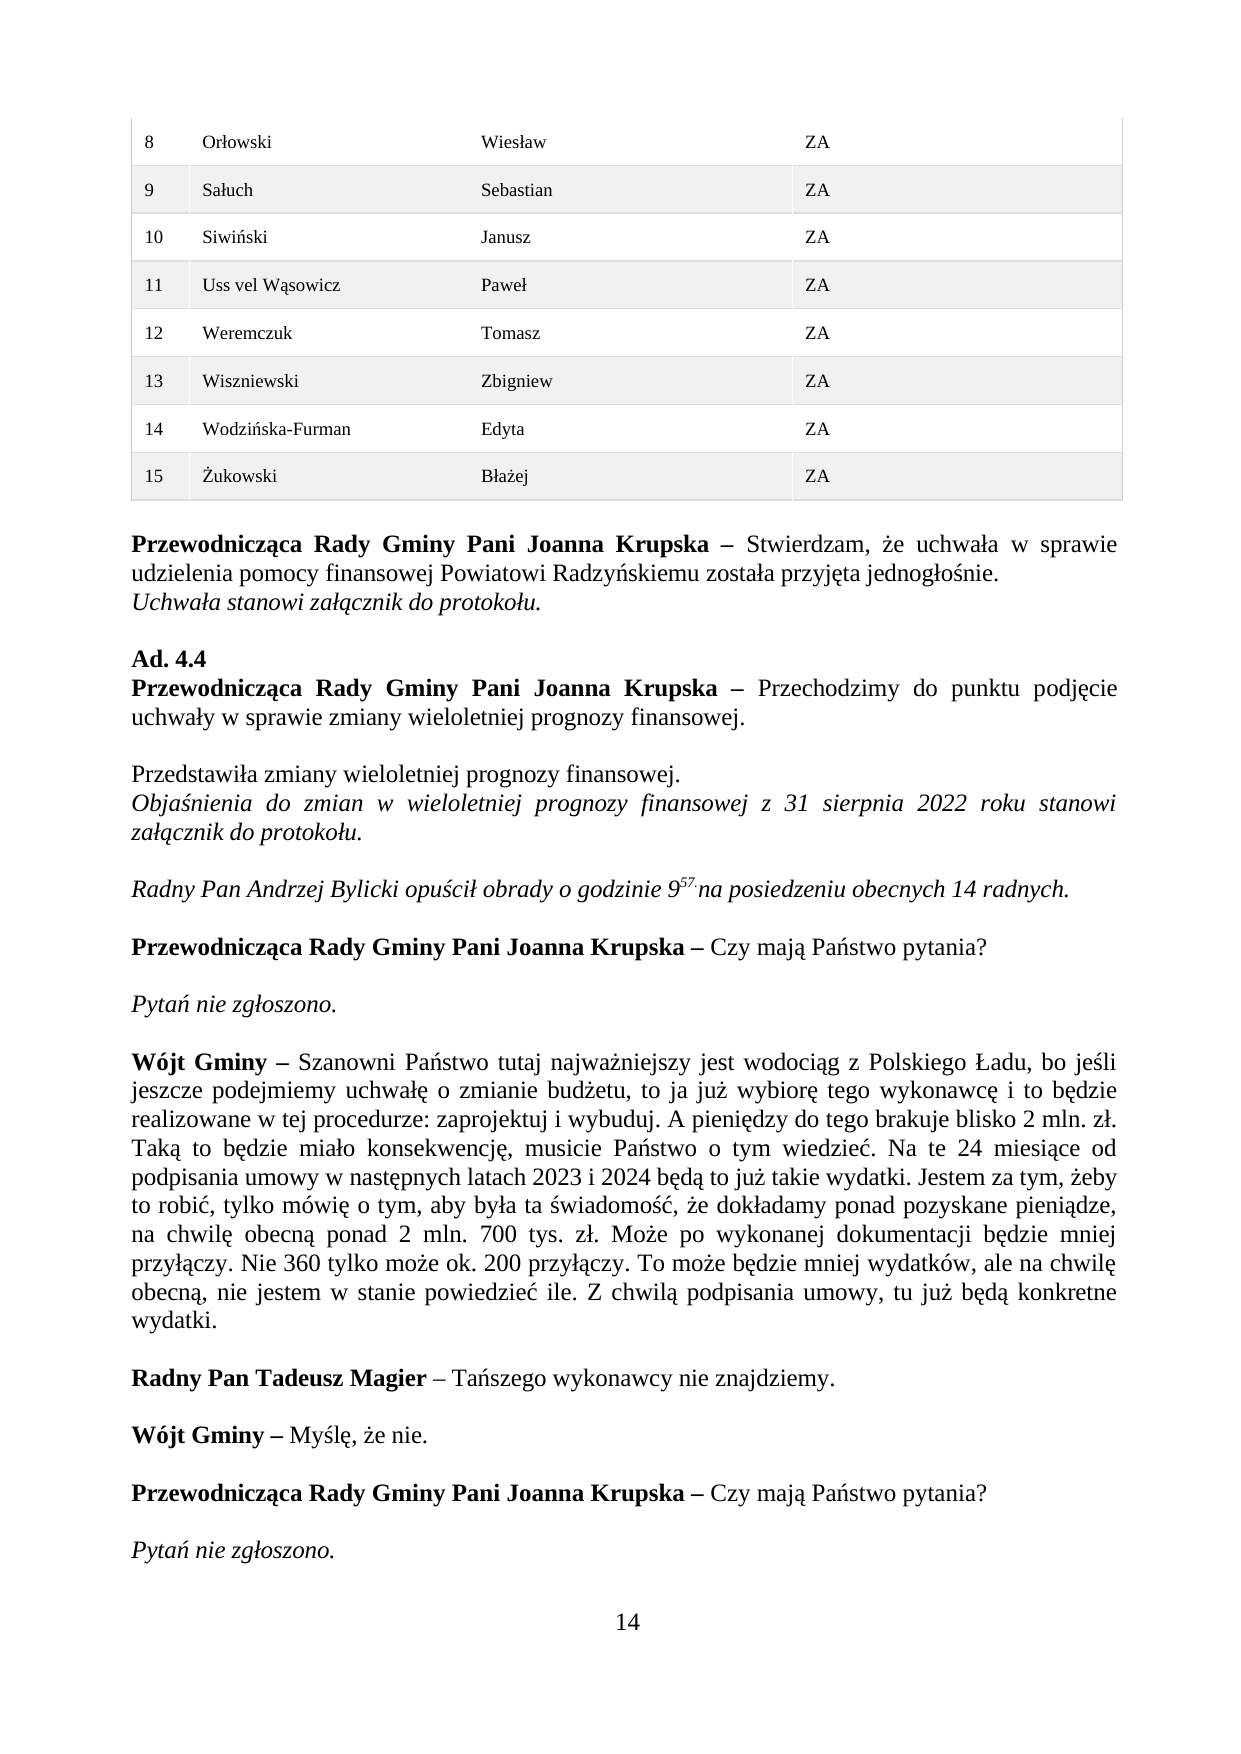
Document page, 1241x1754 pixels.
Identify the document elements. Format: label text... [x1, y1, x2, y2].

table_cell ZA [793, 309, 1122, 356]
table_cell ZA [793, 357, 1122, 404]
table_cell Wiesław [468, 118, 792, 165]
text Przedstawiła zmiany wieloletniej prognozy finansowej. [131, 759, 1117, 788]
table_cell 9 [132, 166, 189, 212]
table_cell Sebastian [468, 166, 792, 212]
text Pytań nie zgłoszono. [131, 989, 1117, 1018]
table_cell 14 [132, 405, 189, 452]
table_cell Paweł [468, 262, 792, 308]
table_cell Siwiński [190, 214, 468, 260]
table_cell Sałuch [190, 166, 468, 212]
table_cell 10 [132, 214, 189, 260]
text Przewodnicząca Rady Gminy Pani Joanna Krupska – Stwierdzam, że uchwała w sprawie udzielenia pomocy finansowej Powiatowi Radzyńskiemu została przyjęta jednogłośnie. [131, 529, 1117, 587]
table_cell 8 [132, 118, 189, 165]
table_cell Uss vel Wąsowicz [190, 262, 468, 308]
text Radny Pan Andrzej Bylicki opuścił obrady o godzinie 957.na posiedzeniu obecnych 14 radnych. [131, 874, 1117, 903]
table_cell 11 [132, 262, 189, 308]
text Pytań nie zgłoszono. [131, 1536, 1117, 1564]
table_cell ZA [793, 262, 1122, 308]
table_cell ZA [793, 214, 1122, 260]
table_cell ZA [793, 166, 1122, 212]
table_cell Zbigniew [468, 357, 792, 404]
text Przewodnicząca Rady Gminy Pani Joanna Krupska – Czy mają Państwo pytania? [131, 932, 1117, 961]
table_cell Wodzińska-Furman [190, 405, 468, 452]
table_cell 12 [132, 309, 189, 356]
table_cell 13 [132, 357, 189, 404]
table_cell Błażej [468, 453, 792, 499]
text Uchwała stanowi załącznik do protokołu. [131, 587, 1117, 616]
table_cell Żukowski [190, 453, 468, 499]
table_cell Janusz [468, 214, 792, 260]
text Wójt Gminy – Myślę, że nie. [131, 1421, 1117, 1449]
table_cell ZA [793, 405, 1122, 452]
table_cell ZA [793, 453, 1122, 499]
table_cell Orłowski [190, 118, 468, 165]
table_cell Tomasz [468, 309, 792, 356]
table_cell Weremczuk [190, 309, 468, 356]
text Objaśnienia do zmian w wieloletniej prognozy finansowej z 31 sierpnia 2022 roku stanowi załącznik do protokołu. [131, 788, 1117, 846]
table_cell Wiszniewski [190, 357, 468, 404]
text Przewodnicząca Rady Gminy Pani Joanna Krupska – Czy mają Państwo pytania? [131, 1478, 1117, 1507]
text Radny Pan Tadeusz Magier – Tańszego wykonawcy nie znajdziemy. [131, 1363, 1117, 1392]
table_cell ZA [793, 118, 1122, 165]
text Wójt Gminy – Szanowni Państwo tutaj najważniejszy jest wodociąg z Polskiego Ładu, bo jeśli jeszcze podejmiemy uchwałę o zmianie budżetu, to ja już wybiorę tego wykonawcę i to będzie realizowane w tej procedurze: zaprojektuj i wybuduj. A pieniędzy do tego brakuje blisko 2 mln. zł. Taką to będzie miało konsekwencję, musicie Państwo o tym wiedzieć. Na te 24 miesiące od podpisania umowy w następnych latach 2023 i 2024 będą to już takie wydatki. Jestem za tym, żeby to robić, tylko mówię o tym, aby była ta świadomość, że dokładamy ponad pozyskane pieniądze, na chwilę obecną ponad 2 mln. 700 tys. zł. Może po wykonanej dokumentacji będzie mniej przyłączy. Nie 360 tylko może ok. 200 przyłączy. To może będzie mniej wydatków, ale na chwilę obecną, nie jestem w stanie powiedzieć ile. Z chwilą podpisania umowy, tu już będą konkretne wydatki. [131, 1047, 1117, 1334]
text Przewodnicząca Rady Gminy Pani Joanna Krupska – Przechodzimy do punktu podjęcie uchwały w sprawie zmiany wieloletniej prognozy finansowej. [131, 673, 1117, 731]
text Ad. 4.4 [131, 644, 1117, 673]
table_cell 15 [132, 453, 189, 499]
table_cell Edyta [468, 405, 792, 452]
